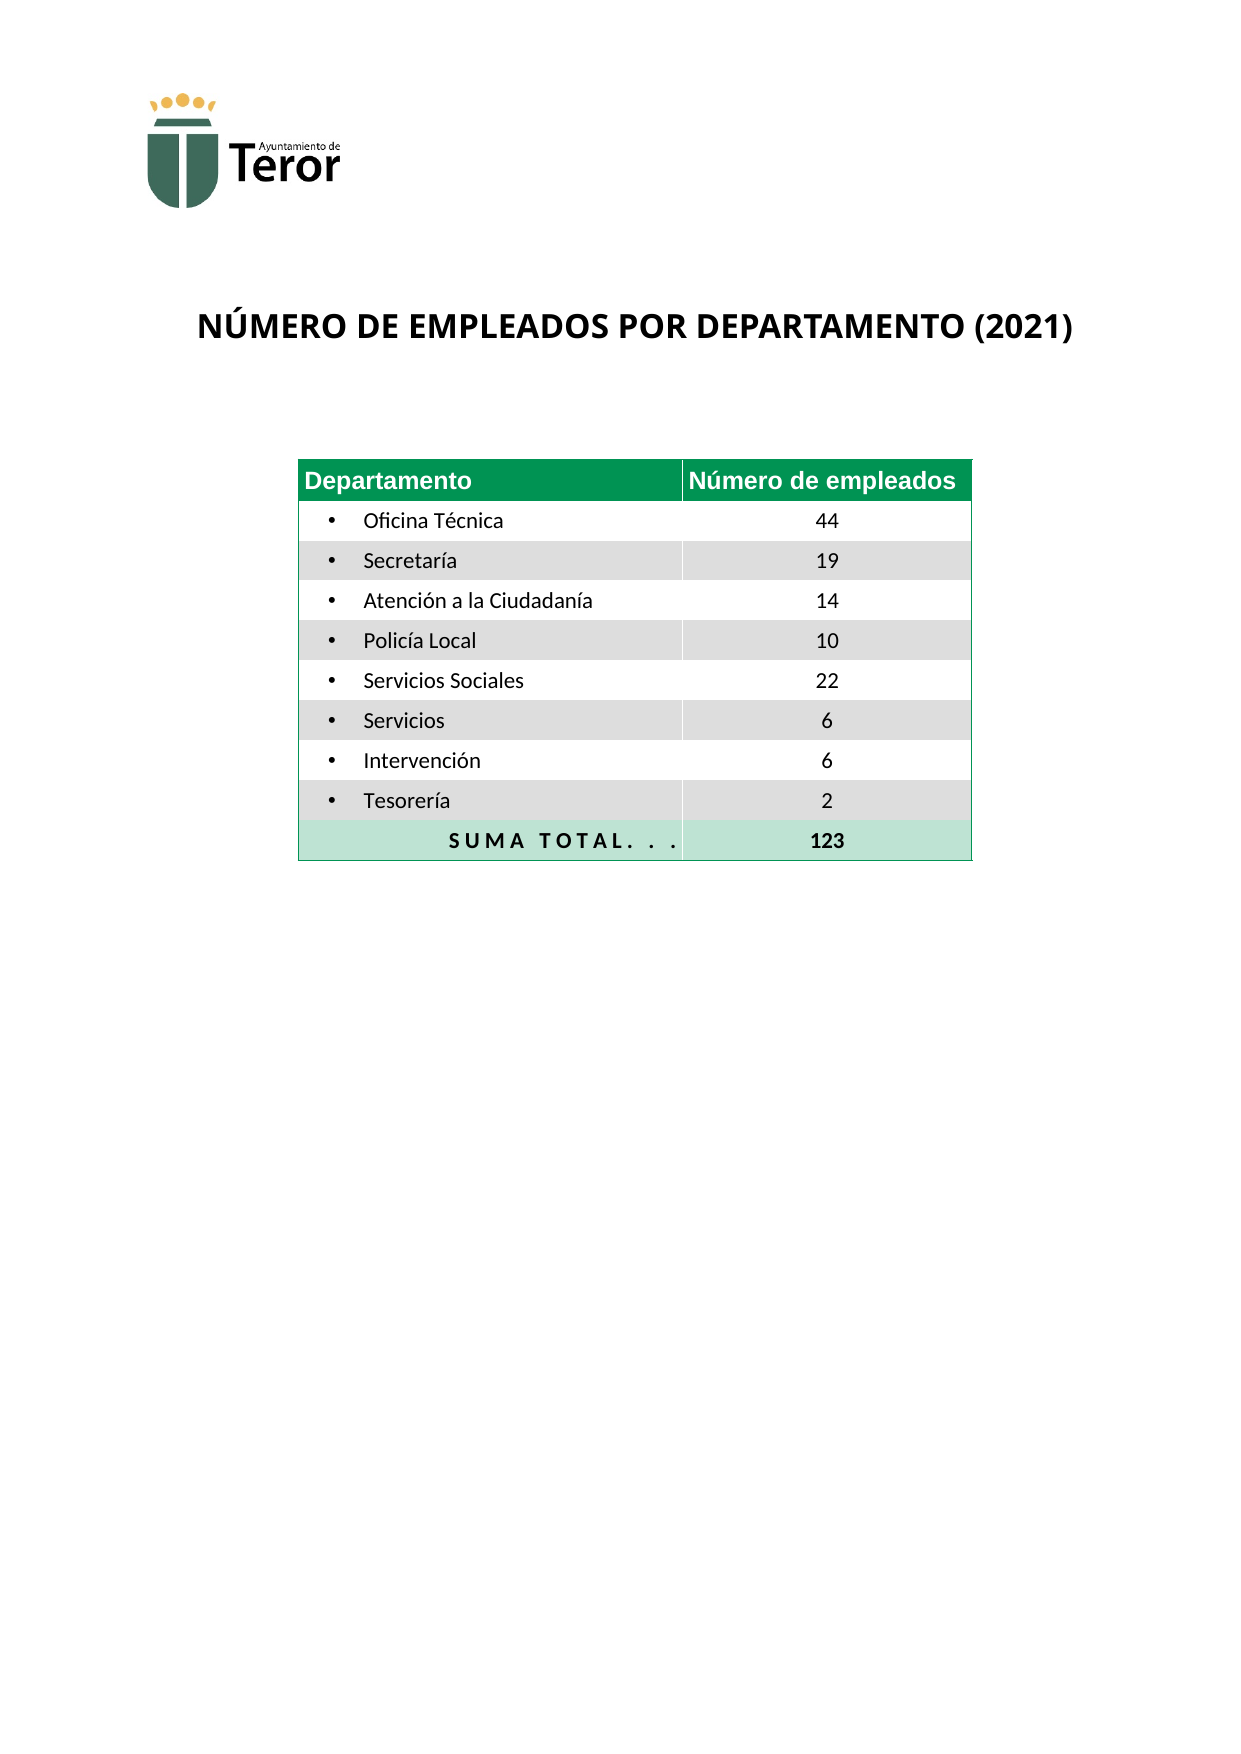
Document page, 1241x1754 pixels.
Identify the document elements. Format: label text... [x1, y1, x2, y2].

table_cell 2 [683, 780, 971, 820]
table_cell Tesorería [299, 780, 682, 820]
subtitle NÚMERO DE EMPLEADOS POR DEPARTAMENTO (2021) [148, 303, 1122, 348]
table_cell 6 [683, 700, 971, 740]
table_header Departamento [299, 460, 682, 501]
table_cell 14 [683, 580, 971, 620]
picture [147, 93, 340, 208]
table_cell Servicios Sociales [299, 660, 682, 700]
table_cell Secretaría [299, 541, 682, 580]
table_cell Oficina Técnica [299, 501, 682, 541]
table_cell 6 [683, 740, 971, 780]
table_cell 44 [683, 501, 971, 541]
table_cell Intervención [299, 740, 682, 780]
table_cell S U M A T O T A L . . . [299, 820, 682, 860]
table_cell 123 [683, 820, 971, 860]
table_cell Policía Local [299, 620, 682, 660]
table_cell Servicios [299, 700, 682, 740]
table_header Número de empleados [683, 460, 971, 501]
table_cell Atención a la Ciudadanía [299, 580, 682, 620]
table_cell 22 [683, 660, 971, 700]
table_cell 19 [683, 541, 971, 580]
table_cell 10 [683, 620, 971, 660]
